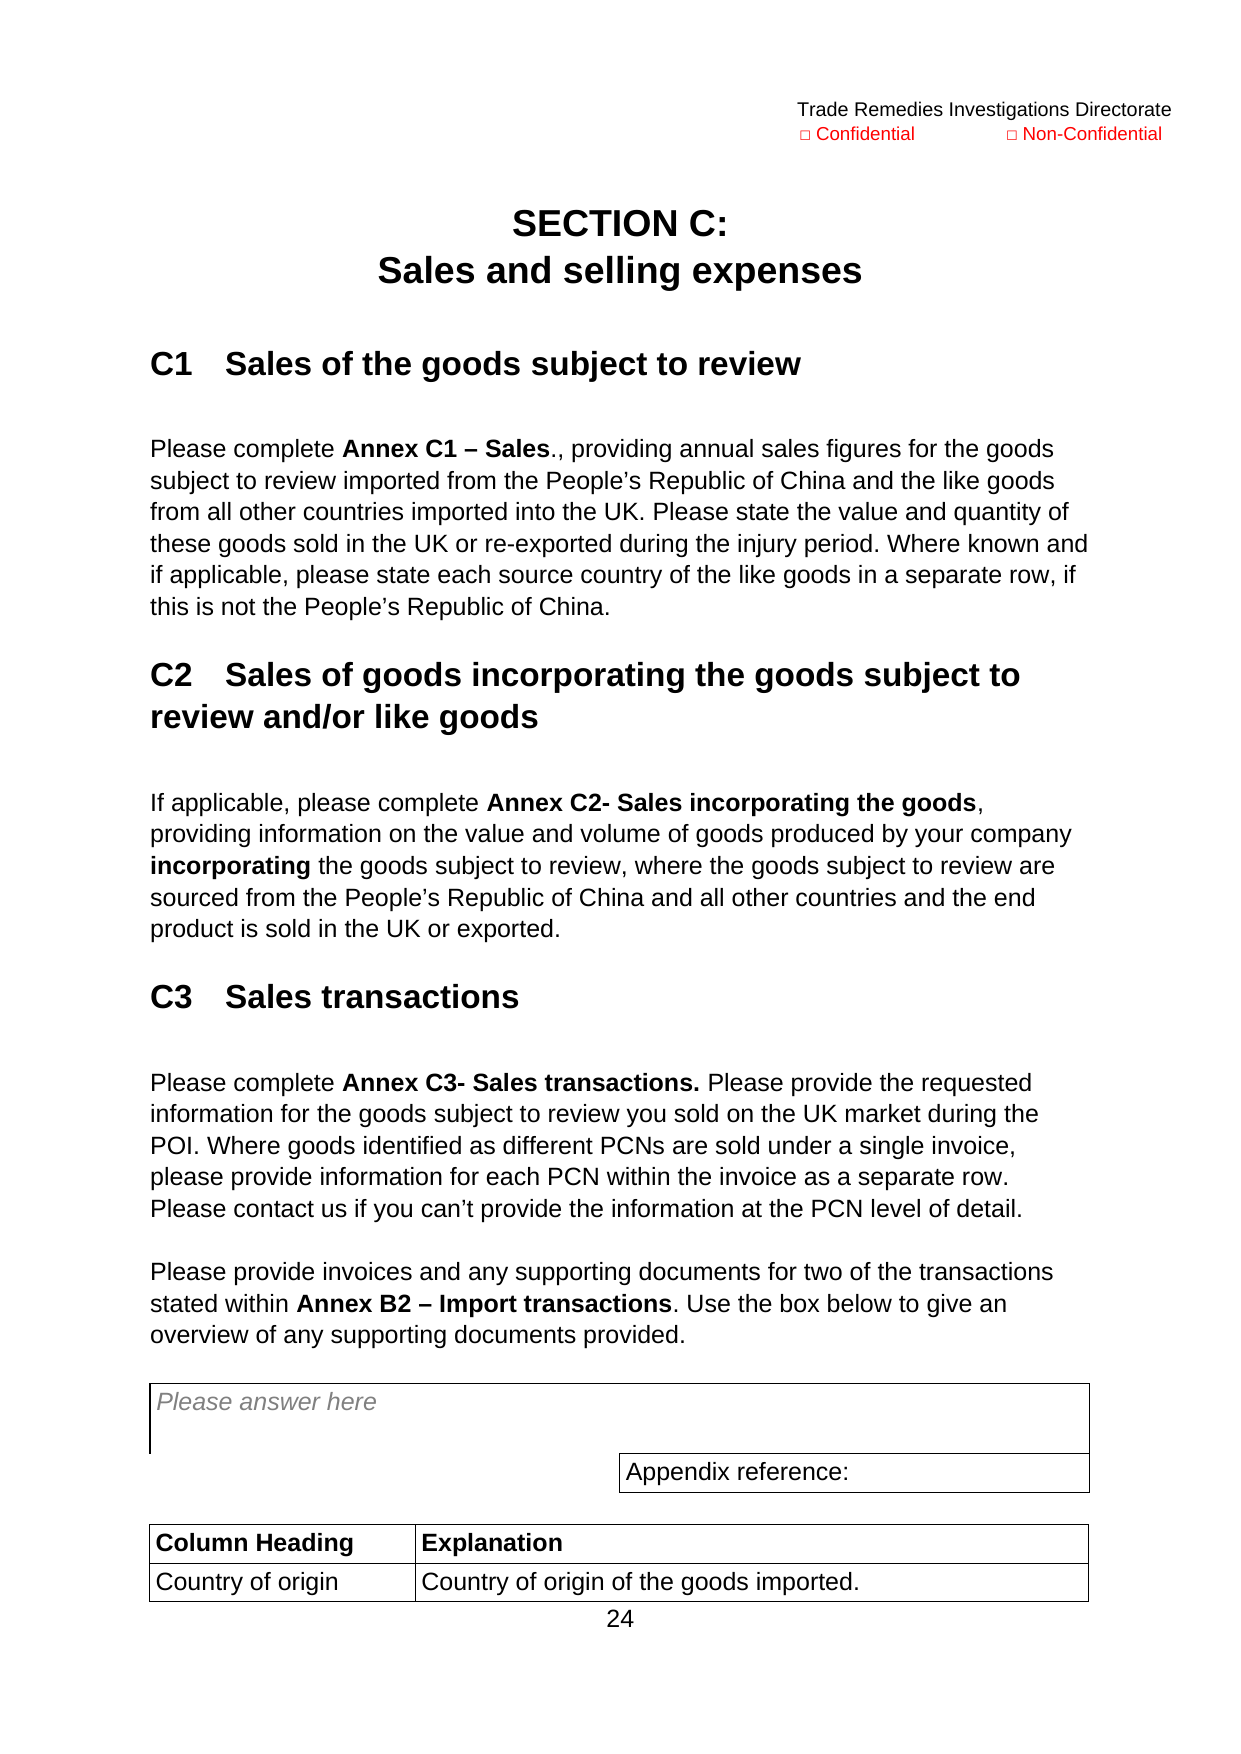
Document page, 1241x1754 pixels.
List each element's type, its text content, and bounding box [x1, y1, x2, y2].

table_cell Appendix reference: [620, 1454, 1089, 1492]
subtitle SECTION C: Sales and selling expenses [150, 201, 1090, 291]
table_header Please answer here [151, 1384, 1089, 1453]
table_header Column Heading [150, 1525, 415, 1563]
text Please provide invoices and any supporting documents for two of the transactions stated within Annex B2 – Import transactions. Use the box below to give an overview of any supporting documents provided. [150, 1257, 1090, 1349]
table_cell Country of origin [150, 1564, 415, 1601]
table_header Explanation [416, 1525, 1088, 1563]
subtitle C3 Sales transactions [150, 977, 1090, 1016]
table_cell [150, 1454, 619, 1492]
text Please complete Annex C1 – Sales., providing annual sales figures for the goods subject to review imported from the People’s Republic of China and the like goods from all other countries imported into the UK. Please state the value and quantity of these goods sold in the UK or re-exported during the injury period. Where known and if applicable, please state each source country of the like goods in a separate row, if this is not the People’s Republic of China. [150, 434, 1090, 621]
text If applicable, please complete Annex C2- Sales incorporating the goods, providing information on the value and volume of goods produced by your company incorporating the goods subject to review, where the goods subject to review are sourced from the People’s Republic of China and all other countries and the end product is sold in the UK or exported. [150, 788, 1090, 943]
table_cell Country of origin of the goods imported. [416, 1564, 1088, 1601]
subtitle C1 Sales of the goods subject to review [150, 344, 1090, 382]
text Please complete Annex C3- Sales transactions. Please provide the requested information for the goods subject to review you sold on the UK market during the POI. Where goods identified as different PCNs are sold under a single invoice, please provide information for each PCN within the invoice as a separate row. Please contact us if you can’t provide the information at the PCN level of detail. [150, 1068, 1090, 1223]
subtitle C2 Sales of goods incorporating the goods subject to review and/or like goods [150, 655, 1090, 736]
